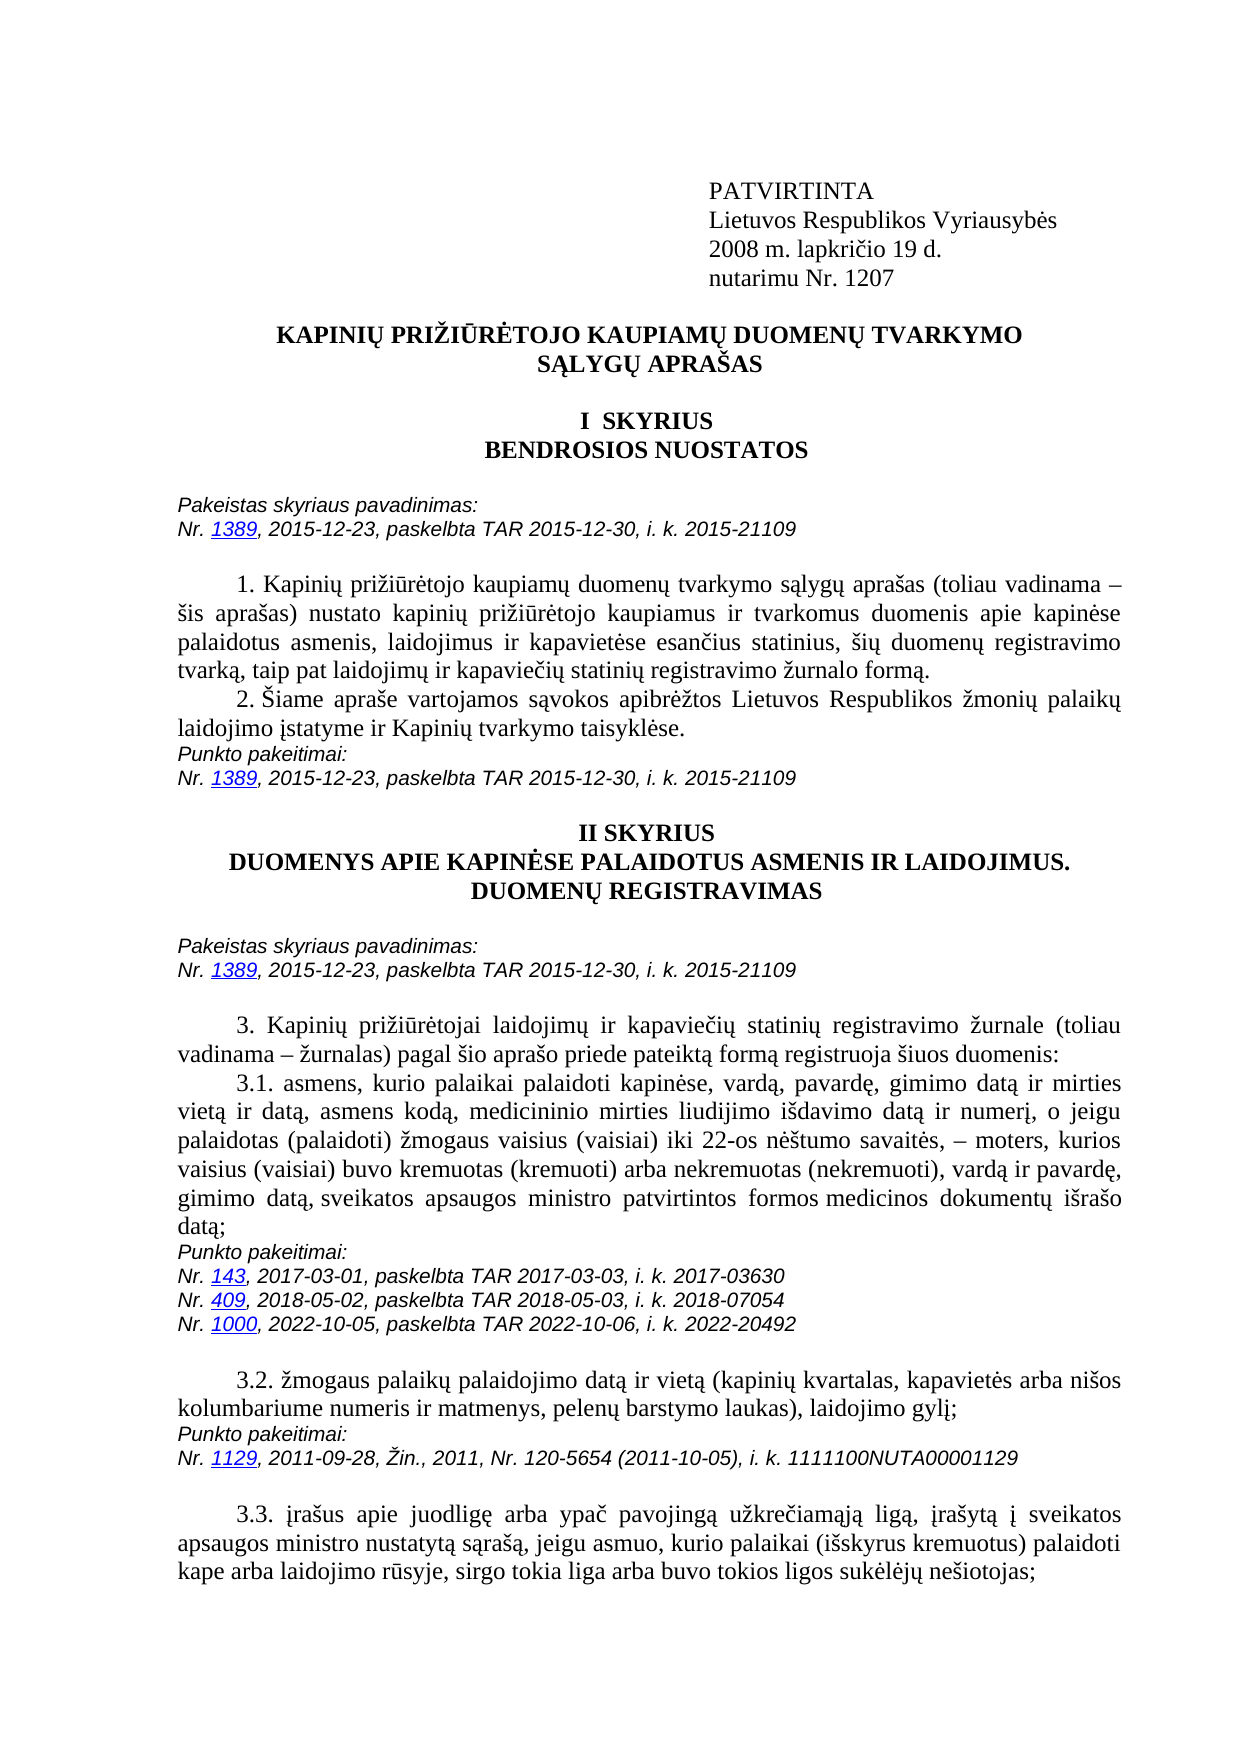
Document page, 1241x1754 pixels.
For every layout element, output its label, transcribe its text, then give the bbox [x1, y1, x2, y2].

text Lietuvos Respublikos Vyriausybės [177, 205, 1122, 234]
text KAPINIŲ PRIŽIŪRĖTOJO KAUPIAMŲ DUOMENŲ TVARKYMO [177, 320, 1122, 349]
text Punkto pakeitimai: [177, 1422, 1122, 1446]
text Nr. 1389, 2015-12-23, paskelbta TAR 2015-12-30, i. k. 2015-21109 [177, 766, 1122, 790]
text 1. Kapinių prižiūrėtojo kaupiamų duomenų tvarkymo sąlygų aprašas (toliau vadinama – šis aprašas) nustato kapinių prižiūrėtojo kaupiamus ir tvarkomus duomenis apie kapinėse palaidotus asmenis, laidojimus ir kapavietėse esančius statinius, šių duomenų registravimo tvarką, taip pat laidojimų ir kapaviečių statinių registravimo žurnalo formą. [177, 569, 1122, 684]
text Nr. 409, 2018-05-02, paskelbta TAR 2018-05-03, i. k. 2018-07054 [177, 1288, 1122, 1312]
text Patvirtinta [177, 176, 1122, 205]
text 2. Šiame apraše vartojamos sąvokos apibrėžtos Lietuvos Respublikos žmonių palaikų laidojimo įstatyme ir Kapinių tvarkymo taisyklėse. [177, 684, 1122, 742]
text 3.1. asmens, kurio palaikai palaidoti kapinėse, vardą, pavardę, gimimo datą ir mirties vietą ir datą, asmens kodą, medicininio mirties liudijimo išdavimo datą ir numerį, o jeigu palaidotas (palaidoti) žmogaus vaisius (vaisiai) iki 22-os nėštumo savaitės, – moters, kurios vaisius (vaisiai) buvo kremuotas (kremuoti) arba nekremuotas (nekremuoti), vardą ir pavardę, gimimo datą, sveikatos apsaugos ministro patvirtintos formos medicinos dokumentų išrašo datą; [177, 1068, 1122, 1240]
text Nr. 1389, 2015-12-23, paskelbta TAR 2015-12-30, i. k. 2015-21109 [177, 957, 1122, 981]
text II SKYRIUS DUOMENYS APIE KAPINĖSE PALAIDOTUS ASMENIS IR LAIDOJIMUS. DUOMENŲ REGISTRAVIMAS [177, 818, 1122, 905]
text sąlygų APRAŠAS [177, 349, 1122, 378]
text Nr. 1389, 2015-12-23, paskelbta TAR 2015-12-30, i. k. 2015-21109 [177, 517, 1122, 541]
text nutarimu Nr. 1207 [177, 263, 1122, 291]
text 2008 m. lapkričio 19 d. [177, 234, 1122, 263]
text Pakeistas skyriaus pavadinimas: [177, 493, 1122, 517]
text Nr. 143, 2017-03-01, paskelbta TAR 2017-03-03, i. k. 2017-03630 [177, 1264, 1122, 1288]
text Nr. 1129, 2011-09-28, Žin., 2011, Nr. 120-5654 (2011-10-05), i. k. 1111100NUTA00001129 [177, 1446, 1122, 1470]
text Pakeistas skyriaus pavadinimas: [177, 933, 1122, 957]
text 3. Kapinių prižiūrėtojai laidojimų ir kapaviečių statinių registravimo žurnale (toliau vadinama – žurnalas) pagal šio aprašo priede pateiktą formą registruoja šiuos duomenis: [177, 1010, 1122, 1068]
text I SKYRIUS BENDROSIOS NUOSTATOS [177, 406, 1122, 464]
text Punkto pakeitimai: [177, 1240, 1122, 1264]
text 3.2. žmogaus palaikų palaidojimo datą ir vietą (kapinių kvartalas, kapavietės arba nišos kolumbariume numeris ir matmenys, pelenų barstymo laukas), laidojimo gylį; [177, 1365, 1122, 1422]
text Nr. 1000, 2022-10-05, paskelbta TAR 2022-10-06, i. k. 2022-20492 [177, 1312, 1122, 1336]
text 3.3. įrašus apie juodligę arba ypač pavojingą užkrečiamąją ligą, įrašytą į sveikatos apsaugos ministro nustatytą sąrašą, jeigu asmuo, kurio palaikai (išskyrus kremuotus) palaidoti kape arba laidojimo rūsyje, sirgo tokia liga arba buvo tokios ligos sukėlėjų nešiotojas; [177, 1499, 1122, 1585]
text Punkto pakeitimai: [177, 742, 1122, 766]
